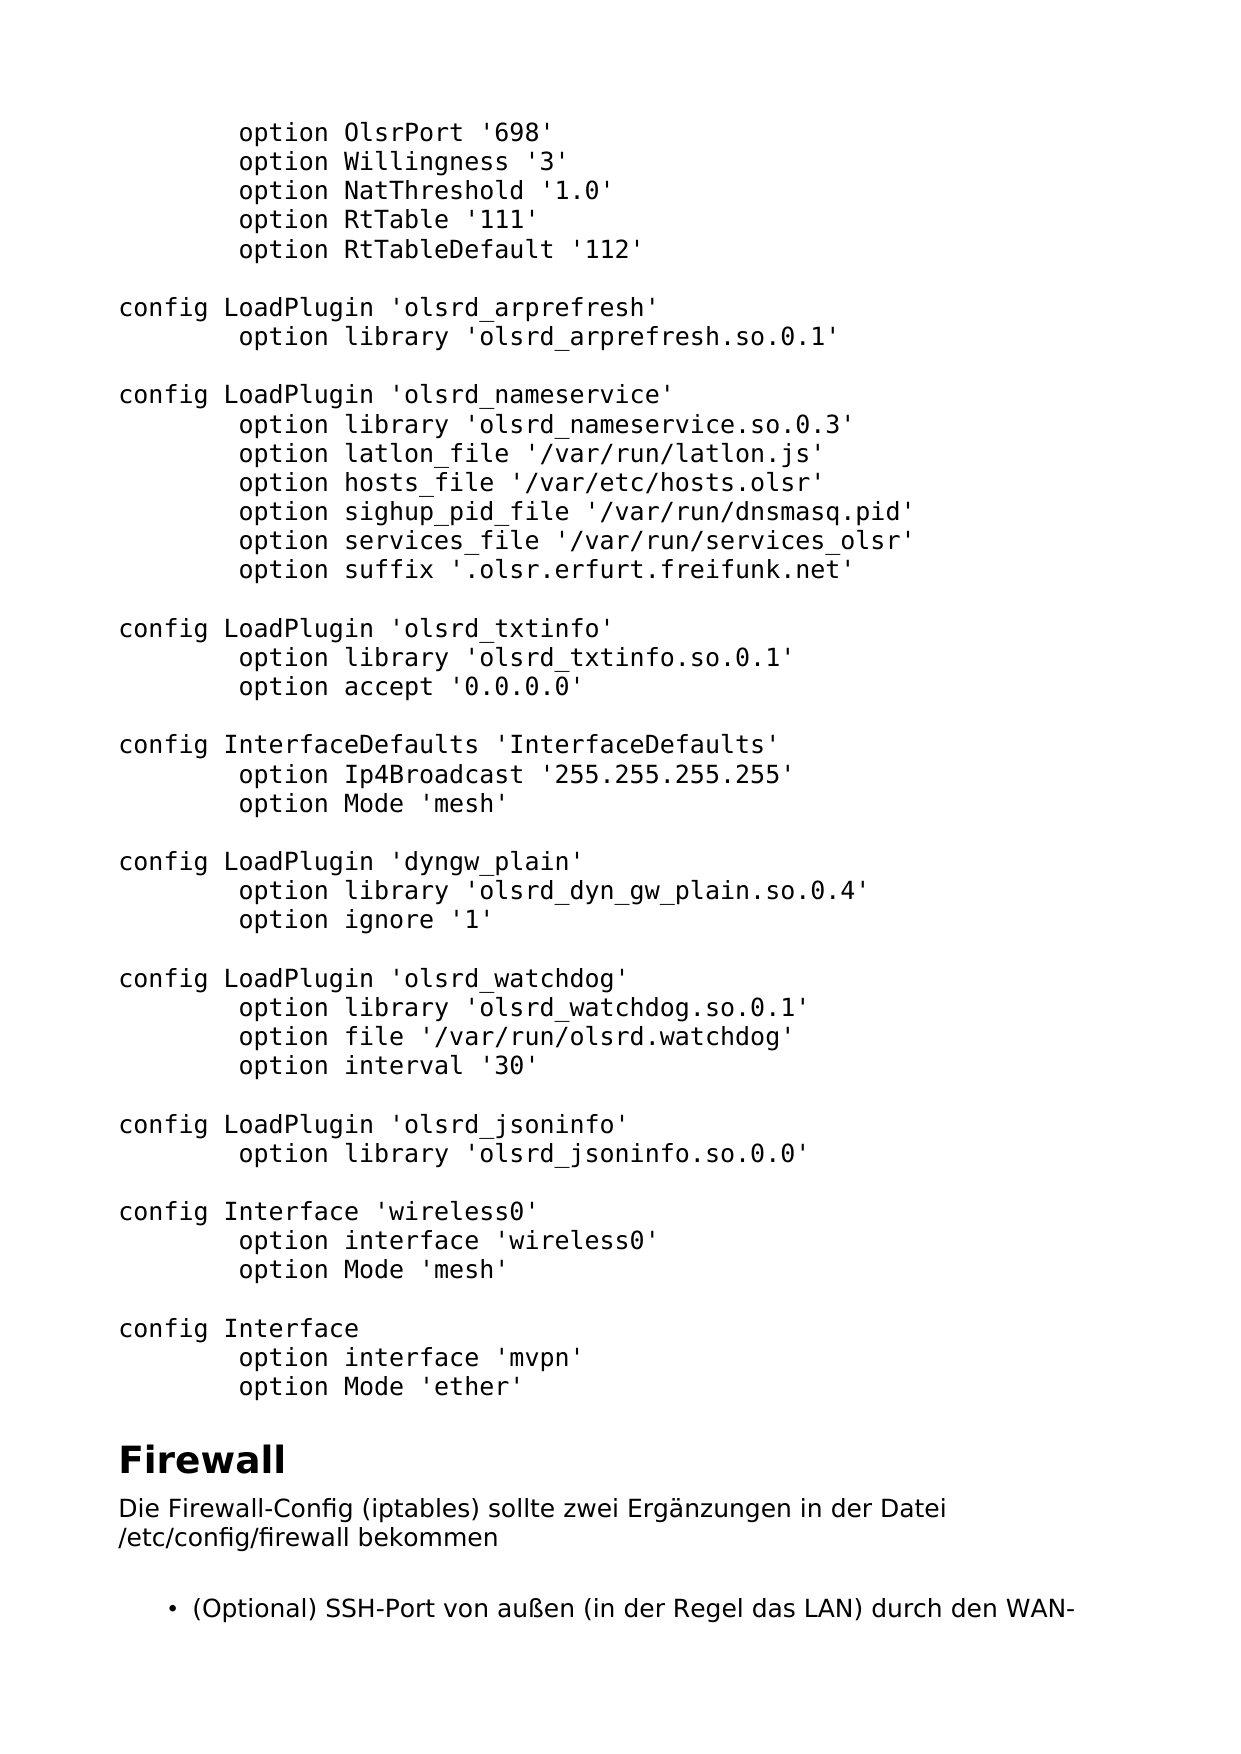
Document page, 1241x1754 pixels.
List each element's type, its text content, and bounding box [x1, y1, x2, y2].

text option OlsrPort '698' option Willingness '3' option NatThreshold '1.0' option RtTable '111' option RtTableDefault '112' config LoadPlugin 'olsrd_arprefresh' option library 'olsrd_arprefresh.so.0.1' config LoadPlugin 'olsrd_nameservice' option library 'olsrd_nameservice.so.0.3' option latlon_file '/var/run/latlon.js' option hosts_file '/var/etc/hosts.olsr' option sighup_pid_file '/var/run/dnsmasq.pid' option services_file '/var/run/services_olsr' option suffix '.olsr.erfurt.freifunk.net' config LoadPlugin 'olsrd_txtinfo' option library 'olsrd_txtinfo.so.0.1' option accept '0.0.0.0' config InterfaceDefaults 'InterfaceDefaults' option Ip4Broadcast '255.255.255.255' option Mode 'mesh' config LoadPlugin 'dyngw_plain' option library 'olsrd_dyn_gw_plain.so.0.4' option ignore '1' config LoadPlugin 'olsrd_watchdog' option library 'olsrd_watchdog.so.0.1' option file '/var/run/olsrd.watchdog' option interval '30' config LoadPlugin 'olsrd_jsoninfo' option library 'olsrd_jsoninfo.so.0.0' config Interface 'wireless0' option interface 'wireless0' option Mode 'mesh' config Interface option interface 'mvpn' option Mode 'ether' [118, 118, 1122, 1401]
subtitle Firewall [118, 1438, 1122, 1482]
text Die Firewall-Config (iptables) sollte zwei Ergänzungen in der Datei /etc/config/firewall bekommen [118, 1494, 1122, 1553]
list (Optional) SSH-Port von außen (in der Regel das LAN) durch den WAN- [177, 1595, 1122, 1624]
